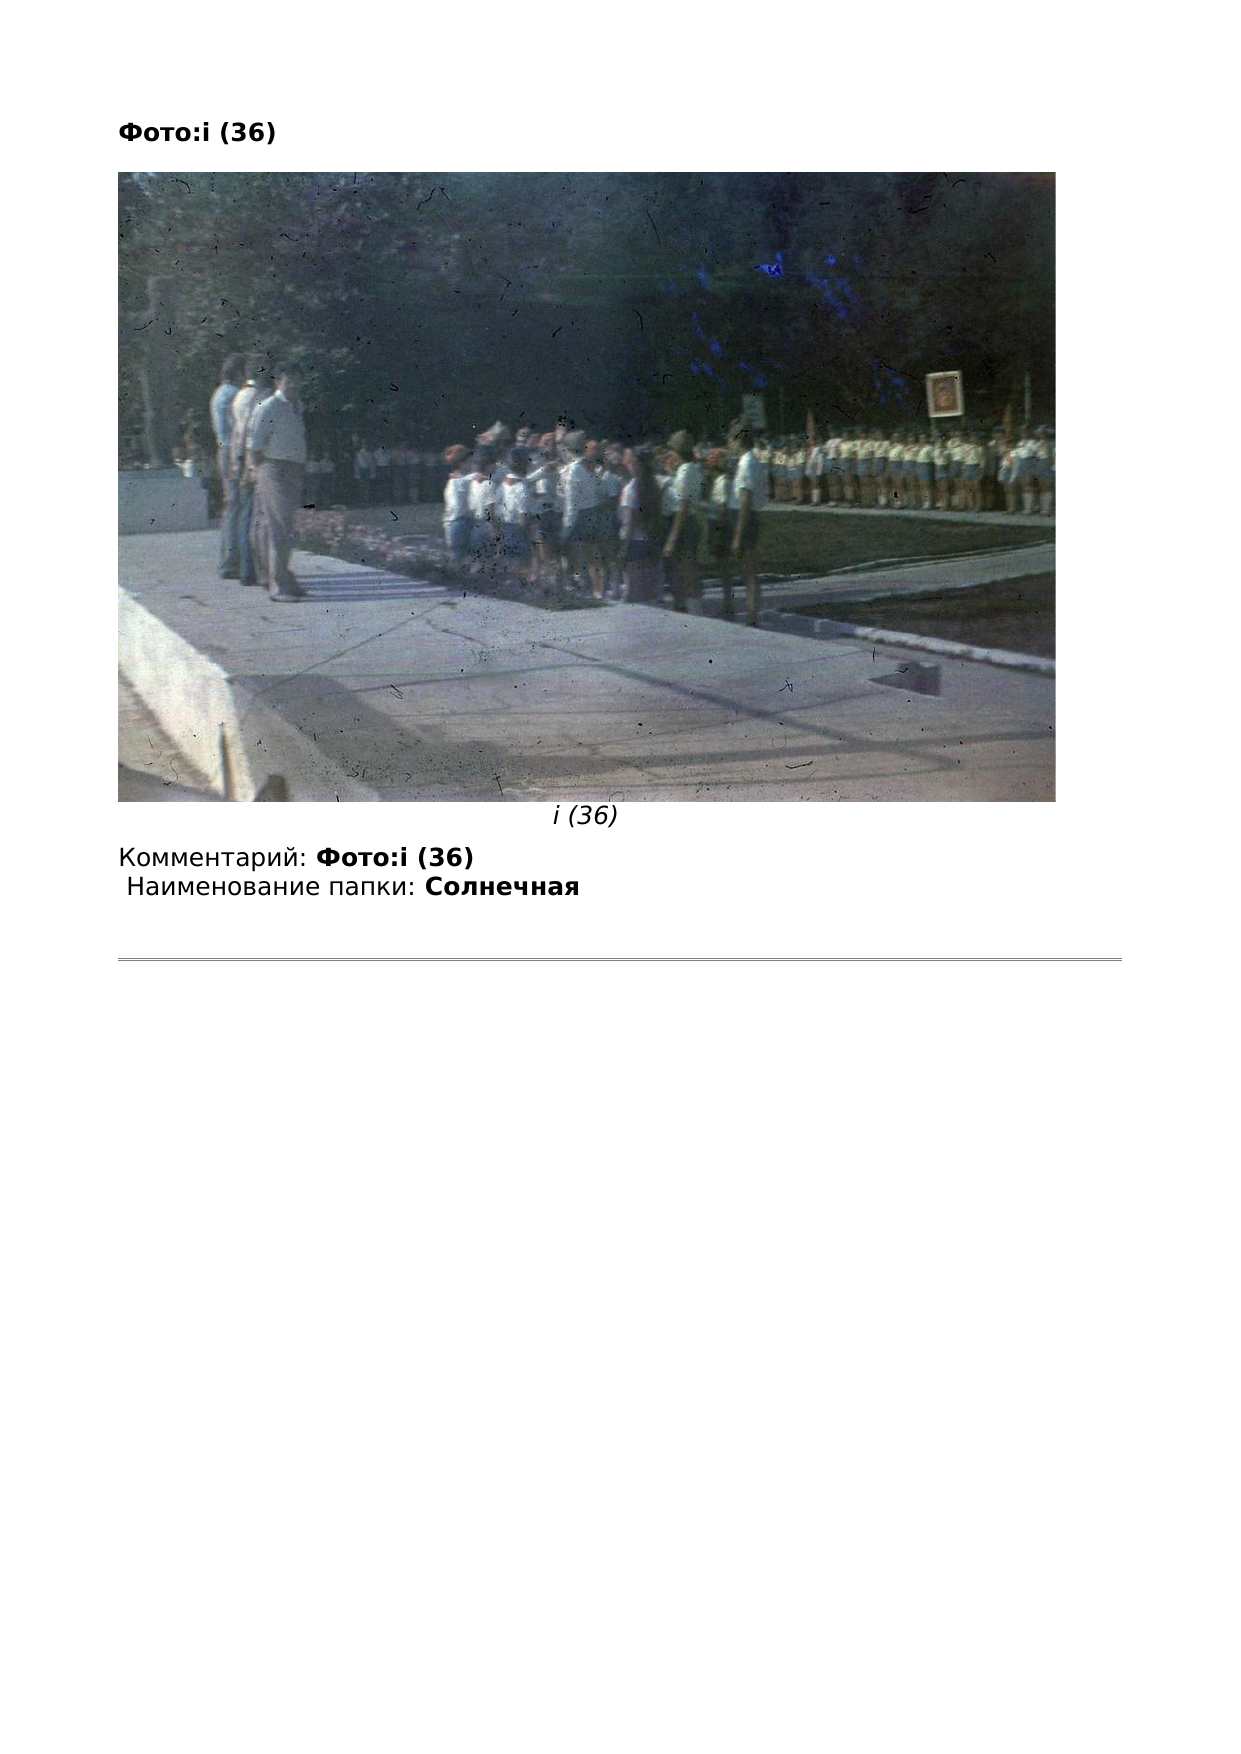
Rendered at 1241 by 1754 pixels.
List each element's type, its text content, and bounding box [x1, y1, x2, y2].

text i (36) [118, 802, 1056, 831]
text Комментарий: Фото:i (36) Наименование папки: Солнечная [118, 843, 1122, 931]
subtitle Фото:i (36) [118, 118, 1122, 147]
picture [118, 172, 1056, 802]
